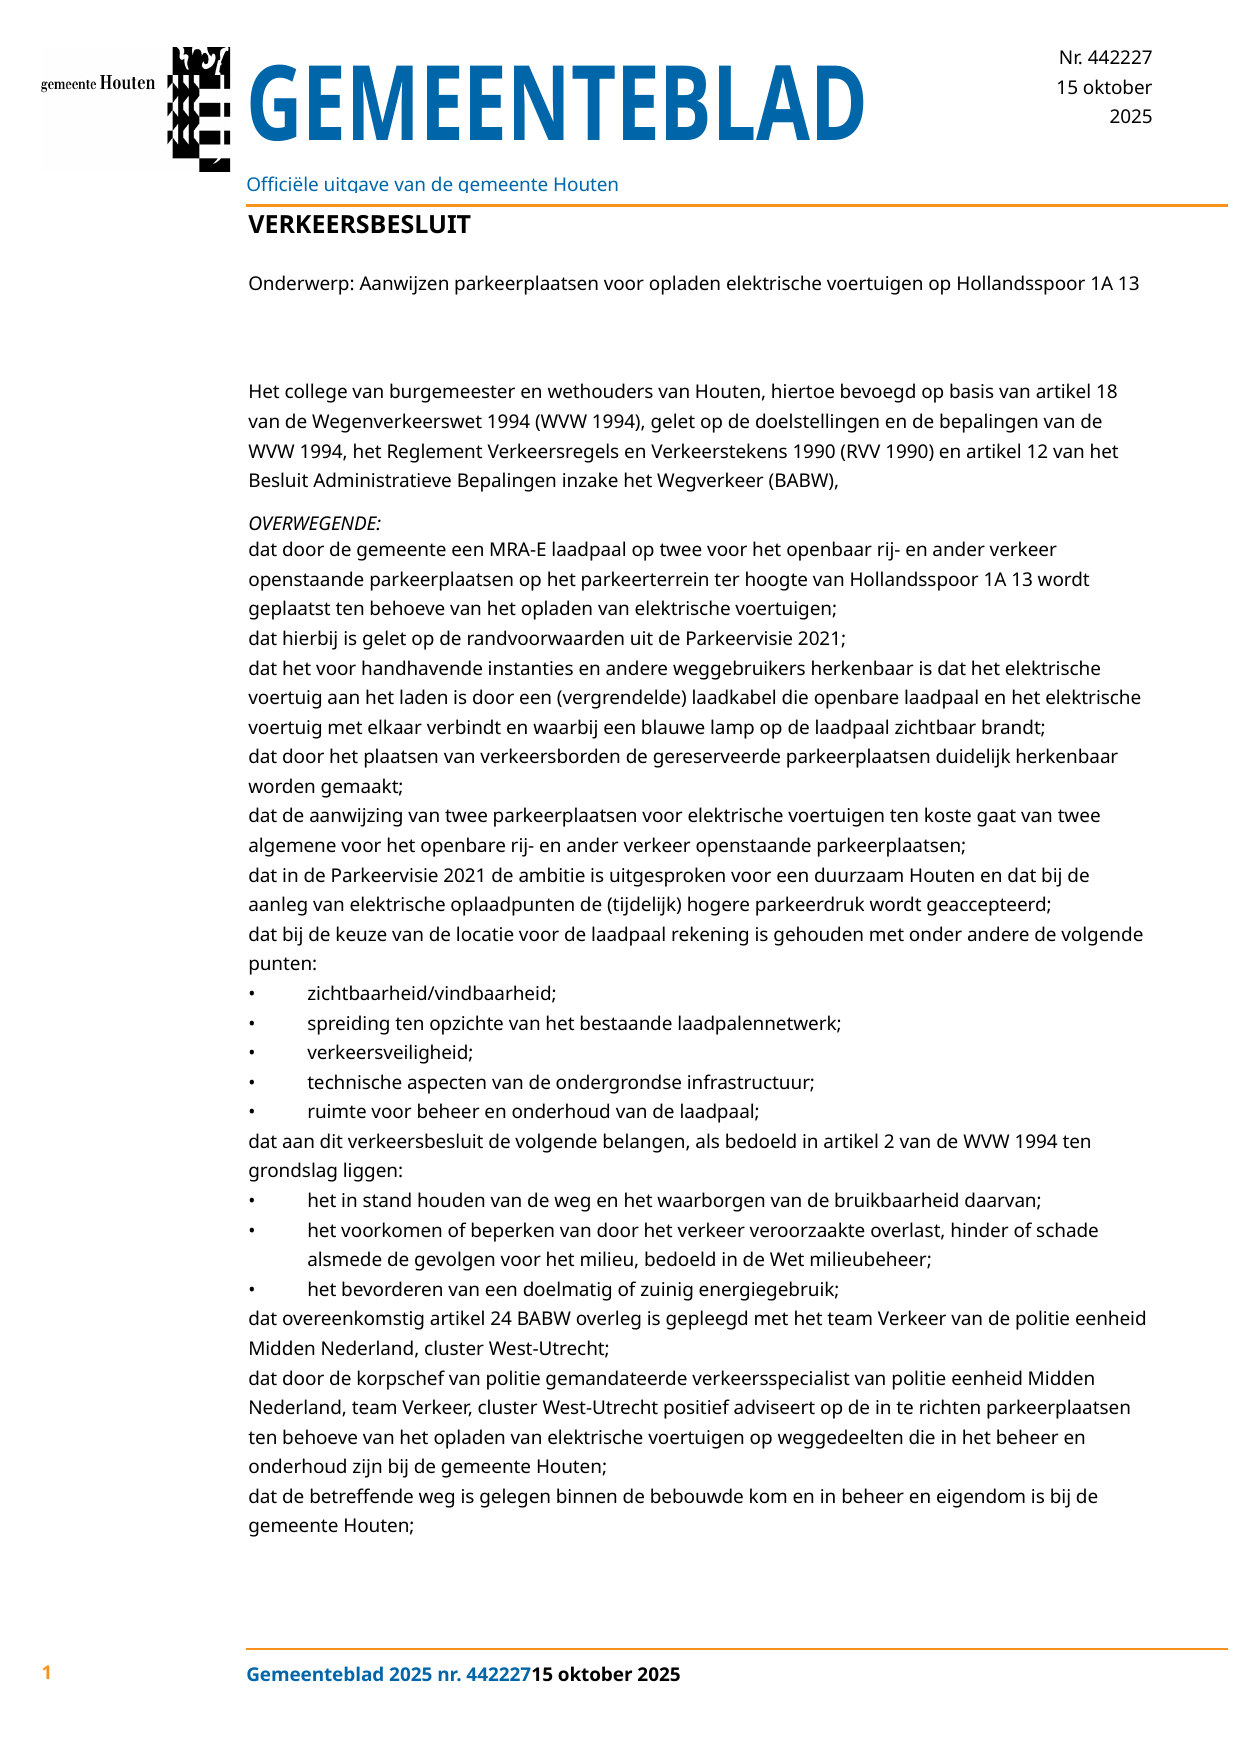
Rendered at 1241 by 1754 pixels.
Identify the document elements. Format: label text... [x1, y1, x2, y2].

text dat door de gemeente een MRA-E laadpaal op twee voor het openbaar rij- en ander verkeer openstaande parkeerplaatsen op het parkeerterrein ter hoogte van Hollandsspoor 1A 13 wordt geplaatst ten behoeve van het opladen van elektrische voertuigen; [248, 536, 1152, 621]
list het voorkomen of beperken van door het verkeer veroorzaakte overlast, hinder of schade alsmede de gevolgen voor het milieu, bedoeld in de Wet milieubeheer; [248, 1217, 1152, 1272]
text dat het voor handhavende instanties en andere weggebruikers herkenbaar is dat het elektrische voertuig aan het laden is door een (vergrendelde) laadkabel die openbare laadpaal en het elektrische voertuig met elkaar verbindt en waarbij een blauwe lamp op de laadpaal zichtbaar brandt; [248, 655, 1152, 739]
text Onderwerp: Aanwijzen parkeerplaatsen voor opladen elektrische voertuigen op Hollandsspoor 1A 13 [248, 270, 1152, 296]
list spreiding ten opzichte van het bestaande laadpalennetwerk; [248, 1010, 1152, 1035]
list ruimte voor beheer en onderhoud van de laadpaal; [248, 1098, 1152, 1124]
text dat hierbij is gelet op de randvoorwaarden uit de Parkeervisie 2021; [248, 625, 1152, 651]
picture [41, 47, 231, 172]
text dat aan dit verkeersbesluit de volgende belangen, als bedoeld in artikel 2 van de WVW 1994 ten grondslag liggen: [248, 1128, 1152, 1183]
text VERKEERSBESLUIT [248, 207, 1152, 241]
list verkeersveiligheid; [248, 1039, 1152, 1065]
list het in stand houden van de weg en het waarborgen van de bruikbaarheid daarvan; [248, 1187, 1152, 1213]
list het bevorderen van een doelmatig of zuinig energiegebruik; [248, 1276, 1152, 1302]
text dat de aanwijzing van twee parkeerplaatsen voor elektrische voertuigen ten koste gaat van twee algemene voor het openbare rij- en ander verkeer openstaande parkeerplaatsen; [248, 803, 1152, 858]
text dat door het plaatsen van verkeersborden de gereserveerde parkeerplaatsen duidelijk herkenbaar worden gemaakt; [248, 743, 1152, 799]
text dat bij de keuze van de locatie voor de laadpaal rekening is gehouden met onder andere de volgende punten: [248, 921, 1152, 976]
text Het college van burgemeester en wethouders van Houten, hiertoe bevoegd op basis van artikel 18 van de Wegenverkeerswet 1994 (WVW 1994), gelet op de doelstellingen en de bepalingen van de WVW 1994, het Reglement Verkeersregels en Verkeerstekens 1990 (RVV 1990) en artikel 12 van het Besluit Administratieve Bepalingen inzake het Wegverkeer (BABW), [248, 379, 1152, 493]
text dat de betreffende weg is gelegen binnen de bebouwde kom en in beheer en eigendom is bij de gemeente Houten; [248, 1483, 1152, 1538]
text dat overeenkomstig artikel 24 BABW overleg is gepleegd met het team Verkeer van de politie eenheid Midden Nederland, cluster West-Utrecht; [248, 1306, 1152, 1361]
text dat in de Parkeervisie 2021 de ambitie is uitgesproken voor een duurzaam Houten en dat bij de aanleg van elektrische oplaadpunten de (tijdelijk) hogere parkeerdruk wordt geaccepteerd; [248, 862, 1152, 917]
list zichtbaarheid/vindbaarheid; [248, 980, 1152, 1006]
list technische aspecten van de ondergrondse infrastructuur; [248, 1069, 1152, 1094]
text OVERWEGENDE: [248, 511, 1152, 536]
text dat door de korpschef van politie gemandateerde verkeersspecialist van politie eenheid Midden Nederland, team Verkeer, cluster West-Utrecht positief adviseert op de in te richten parkeerplaatsen ten behoeve van het opladen van elektrische voertuigen op weggedeelten die in het beheer en onderhoud zijn bij de gemeente Houten; [248, 1365, 1152, 1479]
